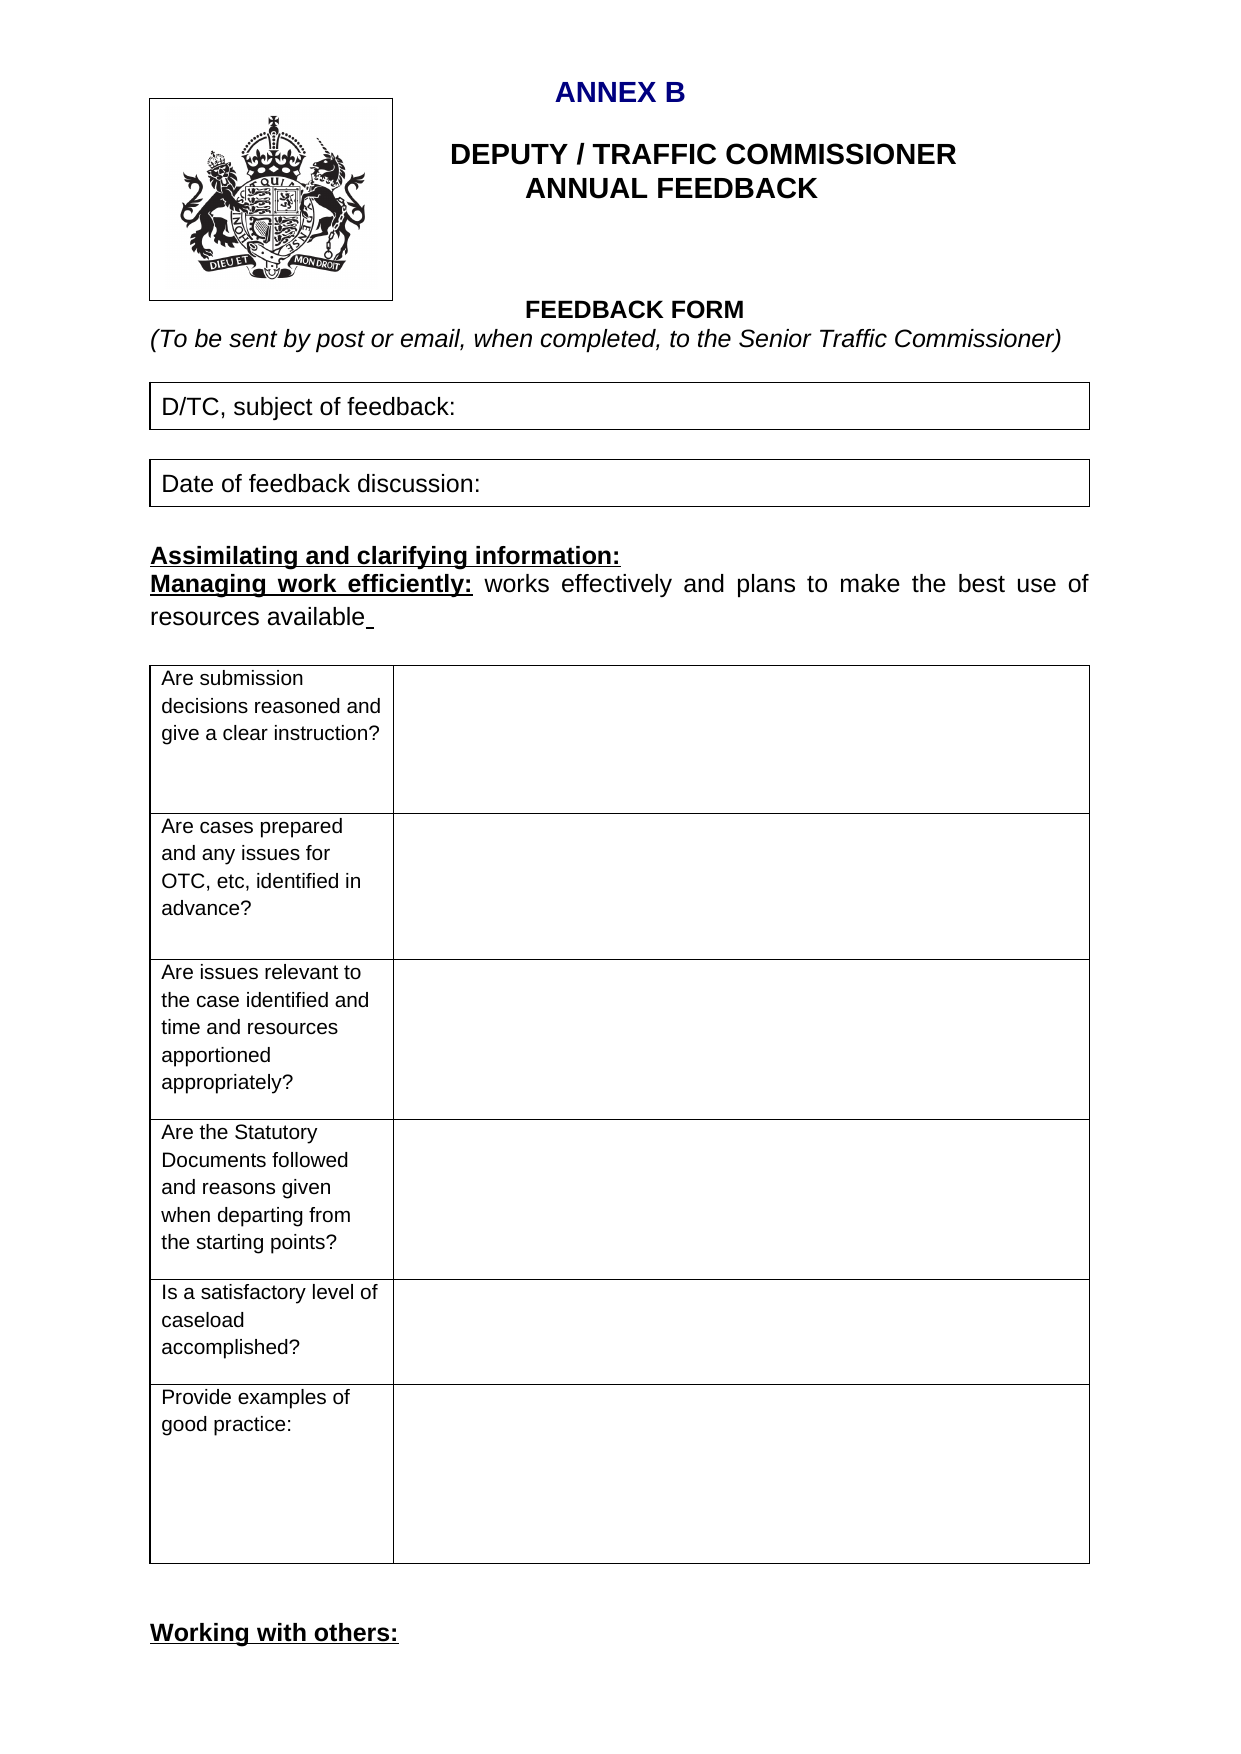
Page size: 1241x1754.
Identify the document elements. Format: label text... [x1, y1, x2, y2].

table_cell [394, 960, 1089, 1119]
table_header [394, 666, 1089, 812]
table_cell Provide examples of good practice: [151, 1385, 393, 1563]
text Assimilating and clarifying information: [150, 541, 1090, 569]
table_cell Are cases prepared and any issues for OTC, etc, identified in advance? [151, 814, 393, 959]
table_cell Are issues relevant to the case identified and time and resources apportioned appropriately? [151, 960, 393, 1119]
text (To be sent by post or email, when completed, to the Senior Traffic Commissioner) [150, 324, 1090, 353]
text ANNUAL FEEDBACK [456, 171, 1090, 204]
table_header D/TC, subject of feedback: [151, 383, 1089, 429]
text ANNEX B [150, 75, 1090, 108]
text FEEDBACK FORM [375, 295, 1090, 324]
text DEPUTY / TRAFFIC COMMISSIONER [393, 137, 1090, 171]
text Managing work efficiently: works effectively and plans to make the best use of resources available [150, 569, 1090, 632]
table_cell [394, 1385, 1089, 1563]
table_cell Is a satisfactory level of caseload accomplished? [151, 1280, 393, 1383]
text Working with others: [150, 1618, 1090, 1646]
table_cell [394, 1120, 1089, 1279]
table_header Are submission decisions reasoned and give a clear instruction? [151, 666, 393, 812]
table_cell [394, 814, 1089, 959]
table_cell Are the Statutory Documents followed and reasons given when departing from the starting points? [151, 1120, 393, 1279]
text [150, 99, 392, 300]
table_cell [394, 1280, 1089, 1383]
table_header Date of feedback discussion: [151, 460, 1089, 506]
